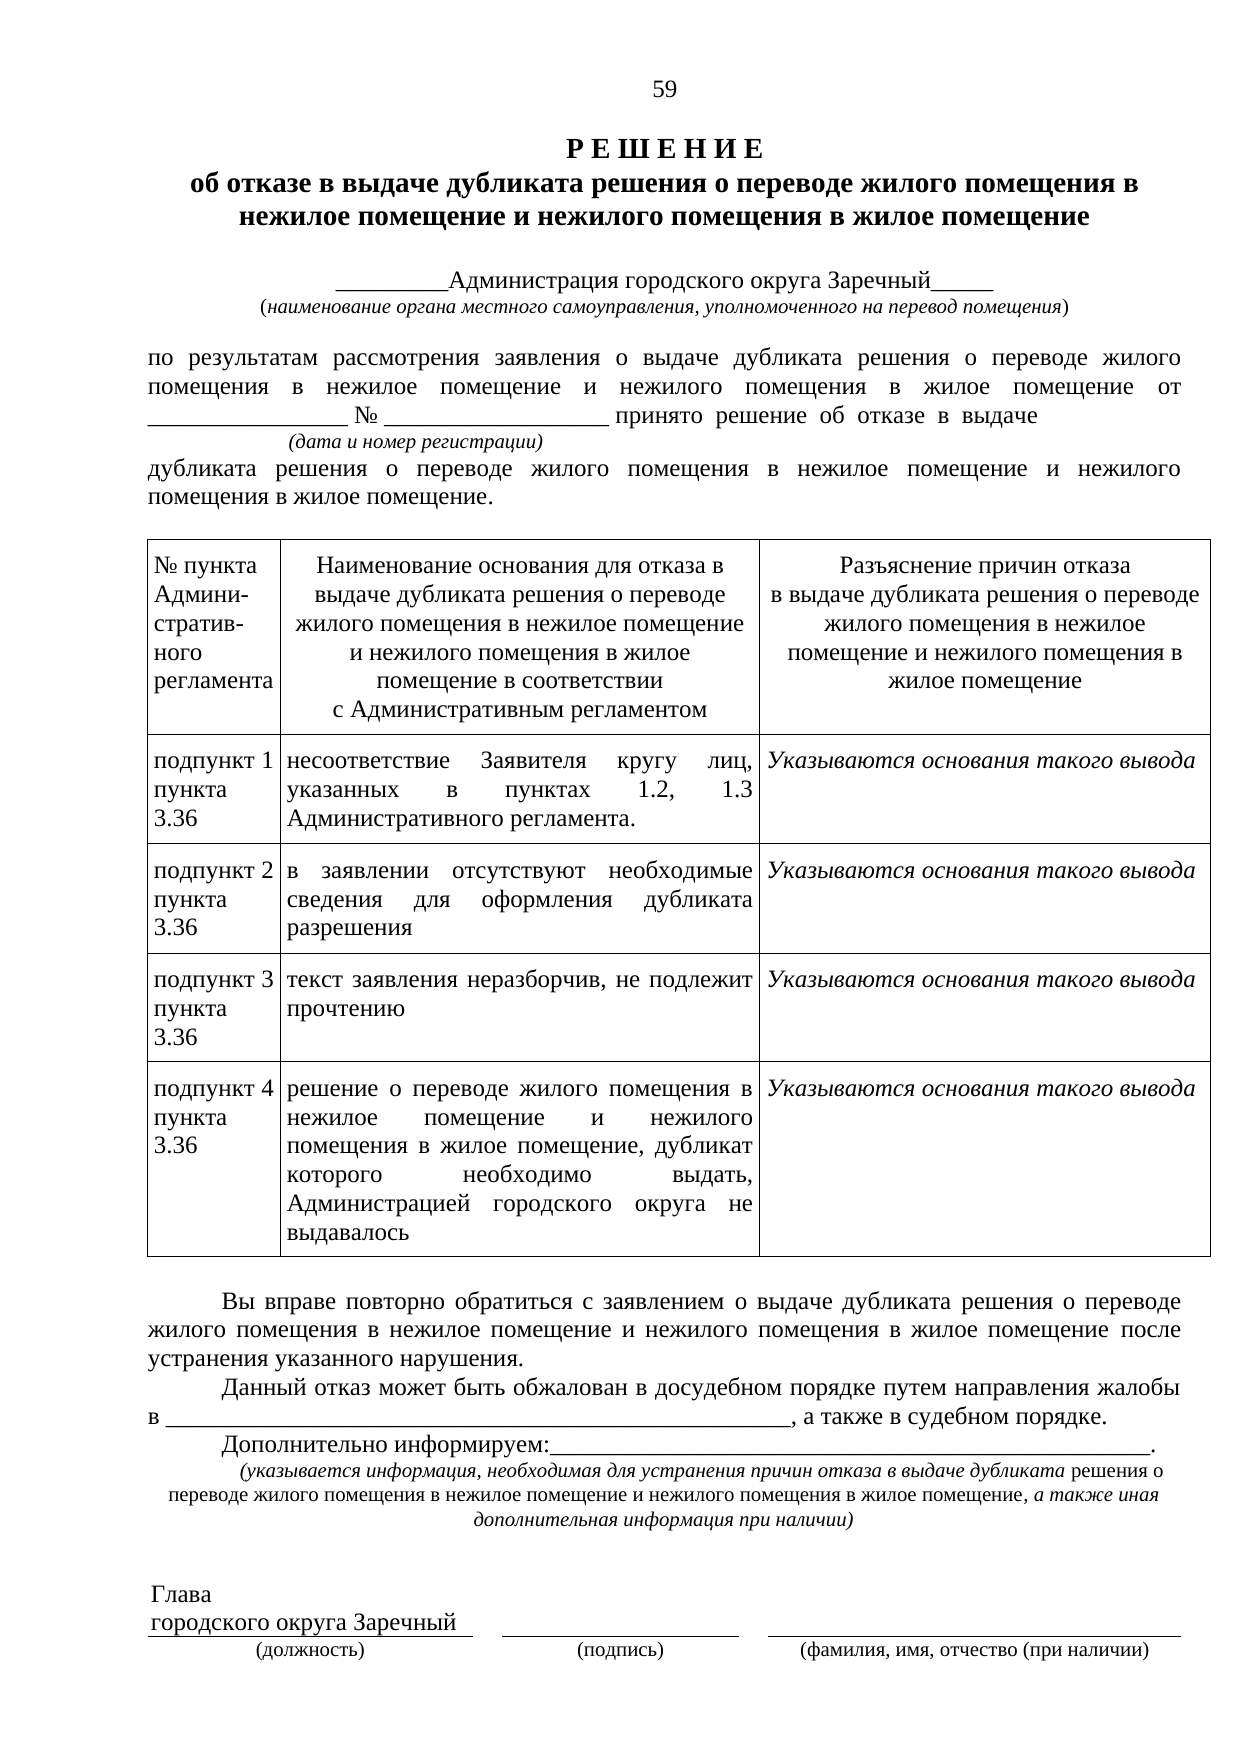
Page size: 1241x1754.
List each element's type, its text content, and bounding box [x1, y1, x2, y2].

table_header [473, 1579, 502, 1636]
table_cell (подпись) [502, 1637, 738, 1661]
table_cell решение о переводе жилого помещения в нежилое помещение и нежилого помещения в жилое помещение, дубликат которого необходимо выдать, Администрацией городского округа не выдавалось [281, 1062, 759, 1256]
text (дата и номер регистрации) [148, 429, 1181, 453]
table_cell подпункт 1 пункта 3.36 [148, 735, 280, 843]
table_cell (фамилия, имя, отчество (при наличии) [768, 1637, 1181, 1661]
text Вы вправе повторно обратиться с заявлением о выдаче дубликата решения о переводе жилого помещения в нежилое помещение и нежилого помещения в жилое помещение после устранения указанного нарушения. [148, 1286, 1181, 1372]
text дубликата решения о переводе жилого помещения в нежилое помещение и нежилого помещения в жилое помещение. [148, 453, 1181, 510]
table_cell Указываются основания такого вывода [760, 844, 1210, 953]
table_cell [473, 1636, 502, 1661]
table_header [502, 1579, 738, 1636]
table_cell Указываются основания такого вывода [760, 735, 1210, 843]
text Дополнительно информируем:________________________________________________. [148, 1429, 1181, 1458]
table_cell Указываются основания такого вывода [760, 1062, 1210, 1256]
table_header Глава городского округа Заречный [148, 1579, 473, 1636]
table_cell подпункт 3 пункта 3.36 [148, 954, 280, 1061]
text по результатам рассмотрения заявления о выдаче дубликата решения о переводе жилого помещения в нежилое помещение и нежилого помещения в жилое помещение от ________________ № __________________ принято решение об отказе в выдаче [148, 342, 1181, 429]
text _________Администрация городского округа Заречный_____ [148, 266, 1181, 294]
table_cell подпункт 2 пункта 3.36 [148, 844, 280, 953]
table_cell текст заявления неразборчив, не подлежит прочтению [281, 954, 759, 1061]
table_cell (должность) [148, 1637, 473, 1661]
table_header [768, 1579, 1181, 1636]
table_header Наименование основания для отказа в выдаче дубликата решения о переводе жилого помещения в нежилое помещение и нежилого помещения в жилое помещение в соответствии с Административным регламентом [281, 540, 759, 734]
table_cell Указываются основания такого вывода [760, 954, 1210, 1061]
table_header № пункта Админи-стратив-ного регламента [148, 540, 280, 734]
text Данный отказ может быть обжалован в досудебном порядке путем направления жалобы в __________________________________________________, а также в судебном порядке. [148, 1372, 1181, 1429]
table_cell [739, 1636, 768, 1661]
table_cell в заявлении отсутствуют необходимые сведения для оформления дубликата разрешения [281, 844, 759, 953]
table_cell несоответствие Заявителя кругу лиц, указанных в пунктах 1.2, 1.3 Административного регламента. [281, 735, 759, 843]
table_cell подпункт 4 пункта 3.36 [148, 1062, 280, 1256]
text Р Е Ш Е Н И Е об отказе в выдаче дубликата решения о переводе жилого помещения в нежилое помещение и нежилого помещения в жилое помещение [148, 131, 1181, 232]
text (указывается информация, необходимая для устранения причин отказа в выдаче дубликата решения о переводе жилого помещения в нежилое помещение и нежилого помещения в жилое помещение, а также иная дополнительная информация при наличии) [148, 1458, 1181, 1531]
text (наименование органа местного самоуправления, уполномоченного на перевод помещения) [148, 294, 1181, 318]
table_header [739, 1579, 768, 1636]
table_header Разъяснение причин отказа в выдаче дубликата решения о переводе жилого помещения в нежилое помещение и нежилого помещения в жилое помещение [760, 540, 1210, 734]
